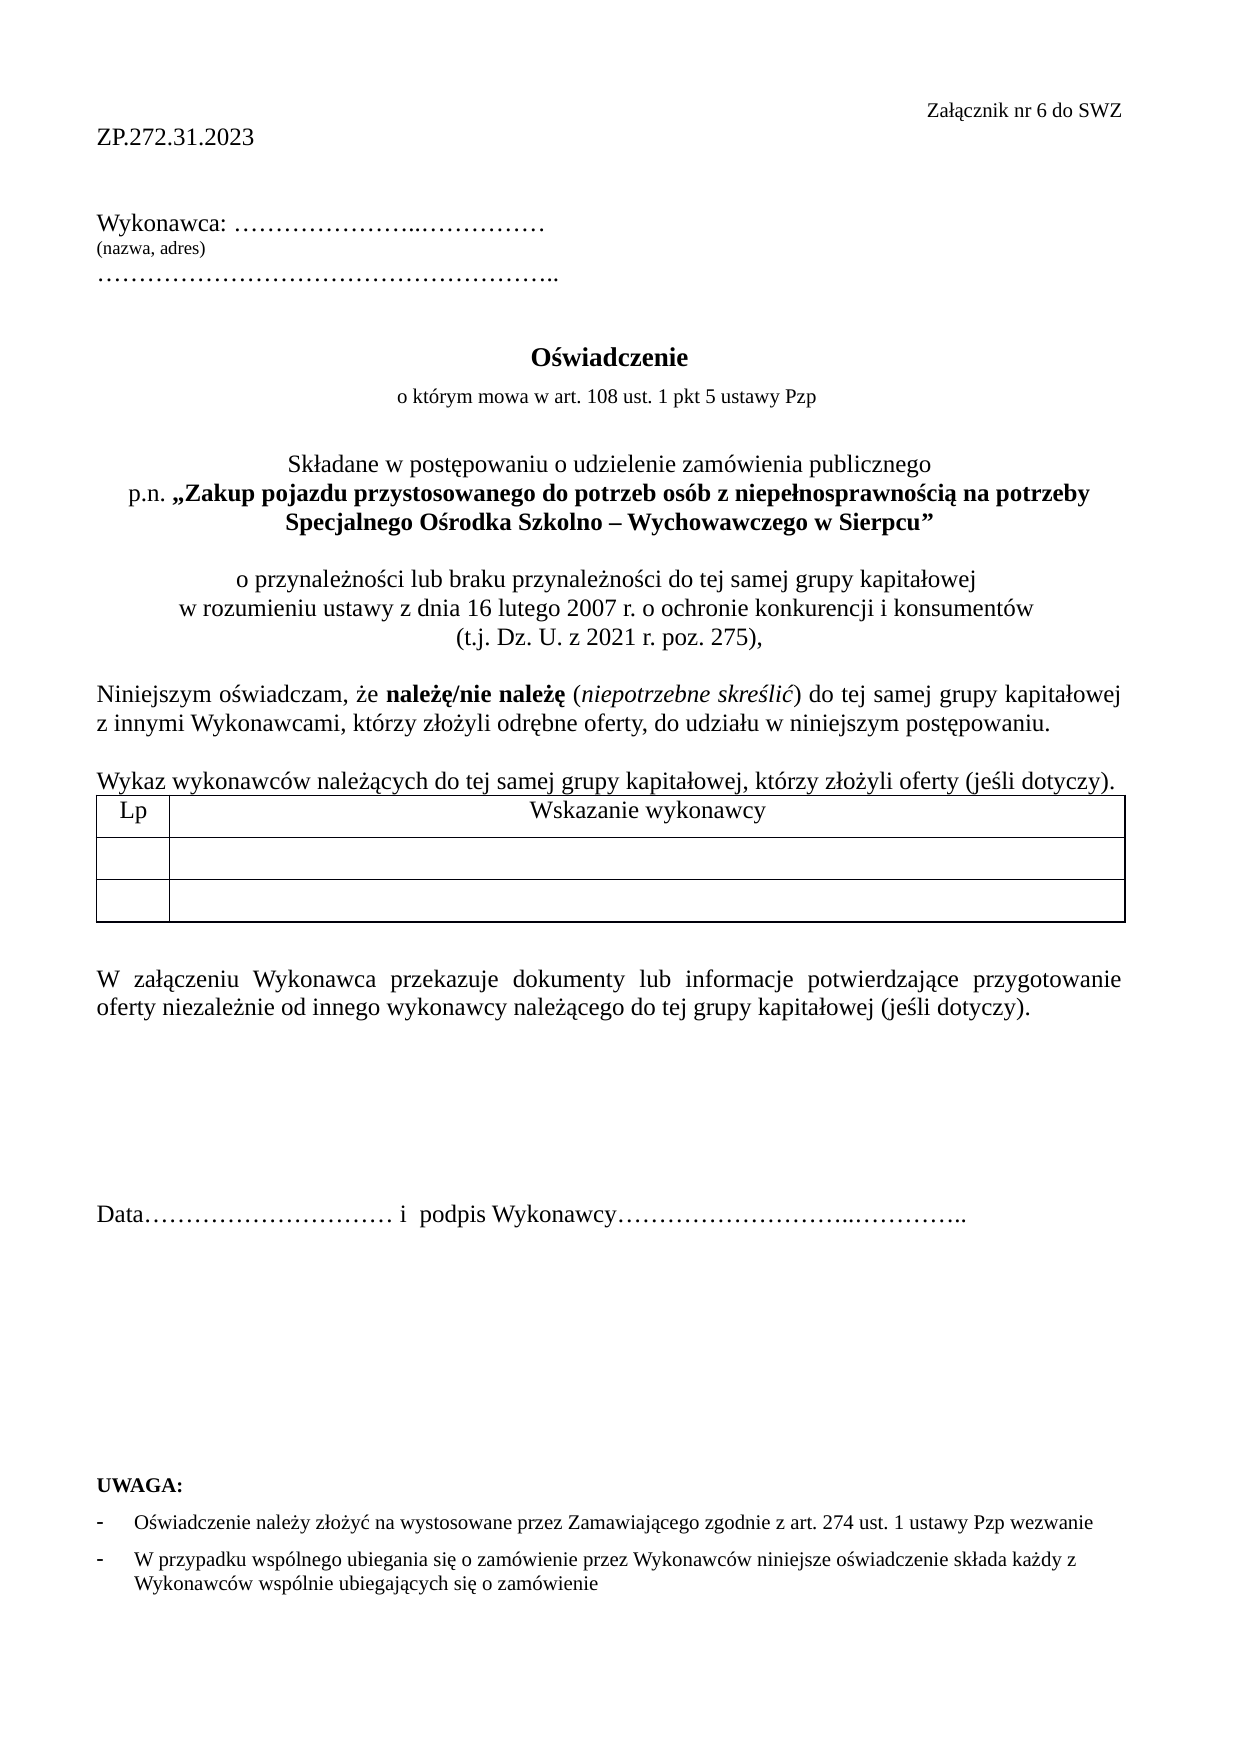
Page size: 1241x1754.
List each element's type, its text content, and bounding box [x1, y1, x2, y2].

text Wykaz wykonawców należących do tej samej grupy kapitałowej, którzy złożyli oferty (jeśli dotyczy). [96, 766, 1122, 794]
list Oświadczenie należy złożyć na wystosowane przez Zamawiającego zgodnie z art. 274 ust. 1 ustawy Pzp wezwanie [96, 1510, 1122, 1534]
table_cell [170, 880, 1124, 921]
text Składane w postępowaniu o udzielenie zamówienia publicznego [96, 449, 1122, 478]
text p.n. „Zakup pojazdu przystosowanego do potrzeb osób z niepełnosprawnością na potrzeby Specjalnego Ośrodka Szkolno – Wychowawczego w Sierpcu” [96, 478, 1122, 536]
table_cell [97, 838, 169, 879]
text o którym mowa w art. 108 ust. 1 pkt 5 ustawy Pzp [96, 384, 1122, 408]
text (nazwa, adres) [96, 237, 1122, 258]
text ……………………………………………….. [96, 258, 1122, 287]
table_header Wskazanie wykonawcy [170, 796, 1124, 837]
text W załączeniu Wykonawca przekazuje dokumenty lub informacje potwierdzające przygotowanie oferty niezależnie od innego wykonawcy należącego do tej grupy kapitałowej (jeśli dotyczy). [96, 964, 1122, 1021]
text ZP.272.31.2023 [96, 122, 1122, 150]
text o przynależności lub braku przynależności do tej samej grupy kapitałowej [96, 564, 1122, 593]
text Wykonawca: …………………..…………… [96, 208, 1122, 237]
text Data………………………… i podpis Wykonawcy………………………..………….. [96, 1199, 1122, 1227]
table_cell [97, 880, 169, 921]
text (t.j. Dz. U. z 2021 r. poz. 275), [96, 622, 1122, 651]
text Oświadczenie [96, 341, 1122, 372]
text Niniejszym oświadczam, że należę/nie należę (niepotrzebne skreślić) do tej samej grupy kapitałowej z innymi Wykonawcami, którzy złożyli odrębne oferty, do udziału w niniejszym postępowaniu. [96, 679, 1122, 737]
table_header Lp [97, 796, 169, 837]
text UWAGA: [96, 1473, 1122, 1497]
text w rozumieniu ustawy z dnia 16 lutego 2007 r. o ochronie konkurencji i konsumentów [96, 593, 1122, 622]
list W przypadku wspólnego ubiegania się o zamówienie przez Wykonawców niniejsze oświadczenie składa każdy z Wykonawców wspólnie ubiegających się o zamówienie [96, 1547, 1122, 1595]
table_cell [170, 838, 1124, 879]
